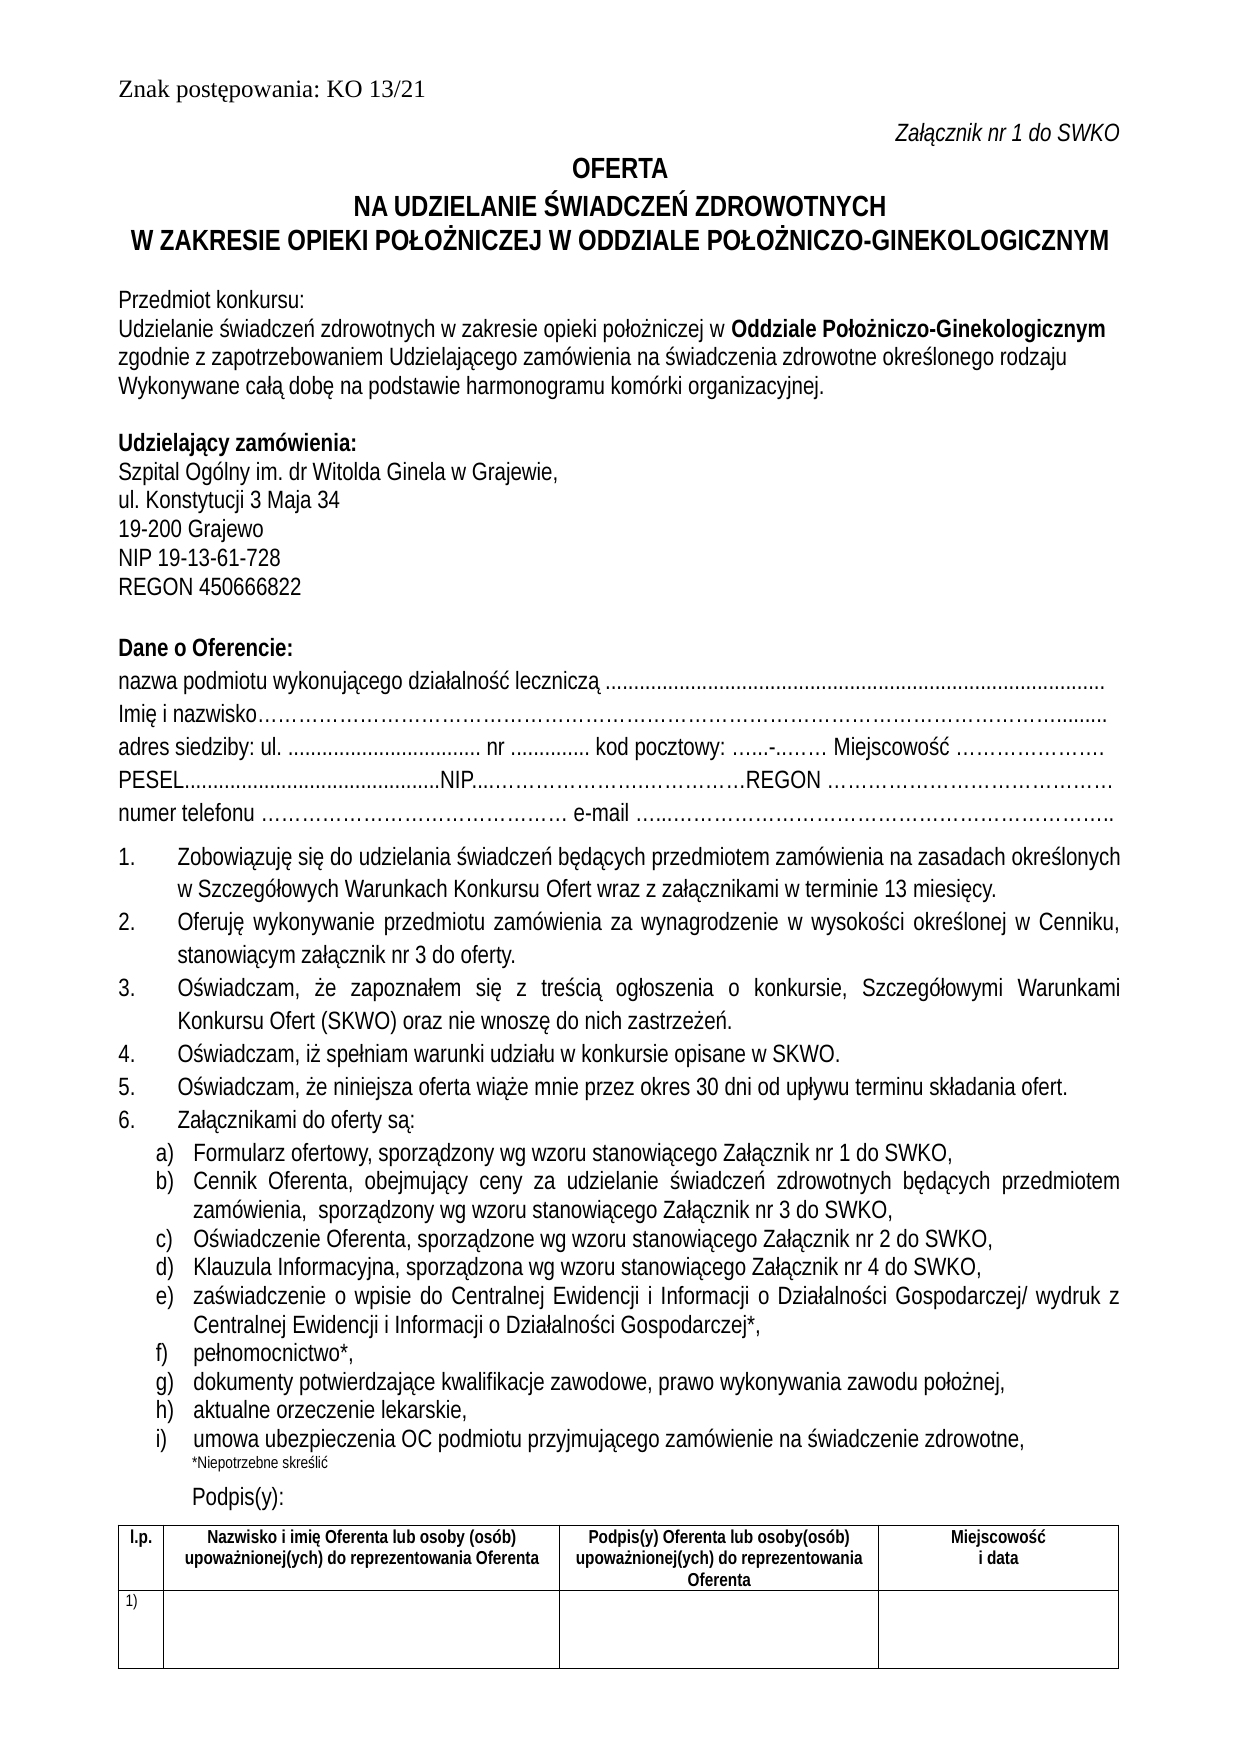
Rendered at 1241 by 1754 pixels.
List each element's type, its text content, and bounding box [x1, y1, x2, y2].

text 6. Załącznikami do oferty są: [118, 1105, 1122, 1133]
text Załącznik nr 1 do SWKO [118, 118, 1122, 147]
list dokumenty potwierdzające kwalifikacje zawodowe, prawo wykonywania zawodu położnej, [156, 1367, 1122, 1396]
text ul. Konstytucji 3 Maja 34 [118, 486, 1122, 514]
text PESEL.............................................NIP....………………….……………REGON …………………………………… [118, 765, 1122, 793]
list Klauzula Informacyjna, sporządzona wg wzoru stanowiącego Załącznik nr 4 do SWKO, [156, 1252, 1122, 1281]
list umowa ubezpieczenia OC podmiotu przyjmującego zamówienie na świadczenie zdrowotne, [156, 1424, 1122, 1453]
text REGON 450666822 [118, 571, 1122, 600]
list Oświadczenie Oferenta, sporządzone wg wzoru stanowiącego Załącznik nr 2 do SWKO, [156, 1224, 1122, 1252]
text 2. Oferuję wykonywanie przedmiotu zamówienia za wynagrodzenie w wysokości określonej w Cenniku, stanowiącym załącznik nr 3 do oferty. [118, 907, 1122, 969]
text Imię i nazwisko………………………………………………………………………………………………………......... [118, 699, 1122, 727]
table_header l.p. [119, 1526, 163, 1590]
table_cell [164, 1591, 559, 1668]
table_header Podpis(y) Oferenta lub osoby(osób) upoważnionej(ych) do reprezentowania Oferenta [560, 1526, 878, 1590]
table_header Nazwisko i imię Oferenta lub osoby (osób) upoważnionej(ych) do reprezentowania Oferenta [164, 1526, 559, 1590]
text NIP 19-13-61-728 [118, 543, 1122, 571]
list aktualne orzeczenie lekarskie, [156, 1396, 1122, 1424]
text 19-200 Grajewo [118, 514, 1122, 543]
table_cell [879, 1591, 1118, 1668]
subtitle Wykonywane całą dobę na podstawie harmonogramu komórki organizacyjnej. [118, 371, 1122, 399]
subtitle zgodnie z zapotrzebowaniem Udzielającego zamówienia na świadczenia zdrowotne określonego rodzaju [118, 342, 1122, 371]
text Dane o Oferencie: [118, 633, 1122, 662]
list Formularz ofertowy, sporządzony wg wzoru stanowiącego Załącznik nr 1 do SWKO, [156, 1138, 1122, 1166]
text Podpis(y): [192, 1482, 1122, 1510]
text adres siedziby: ul. .................................. nr .............. kod pocztowy: …...-..…… Miejscowość …………………. [118, 732, 1122, 760]
text 4. Oświadczam, iż spełniam warunki udziału w konkursie opisane w SKWO. [118, 1039, 1122, 1068]
subtitle Udzielanie świadczeń zdrowotnych w zakresie opieki położniczej w Oddziale Położniczo-Ginekologicznym [118, 314, 1122, 342]
text Szpital Ogólny im. dr Witolda Ginela w Grajewie, [118, 457, 1122, 486]
text W ZAKRESIE OPIEKI POŁOŻNICZEJ W ODDZIALE POŁOŻNICZO-GINEKOLOGICZNYM [118, 223, 1122, 256]
table_header Miejscowość i data [879, 1526, 1118, 1590]
text nazwa podmiotu wykonującego działalność leczniczą ........................................................................................ [118, 666, 1122, 694]
text Udzielający zamówienia: [118, 428, 1122, 457]
text NA UDZIELANIE ŚWIADCZEŃ ZDROWOTNYCH [118, 189, 1122, 223]
text *Niepotrzebne skreślić [192, 1453, 1122, 1472]
list Cennik Oferenta, obejmujący ceny za udzielanie świadczeń zdrowotnych będących przedmiotem zamówienia, sporządzony wg wzoru stanowiącego Załącznik nr 3 do SWKO, [156, 1166, 1122, 1224]
table_cell [560, 1591, 878, 1668]
text OFERTA [118, 151, 1122, 184]
list zaświadczenie o wpisie do Centralnej Ewidencji i Informacji o Działalności Gospodarczej/ wydruk z Centralnej Ewidencji i Informacji o Działalności Gospodarczej*, [156, 1281, 1122, 1338]
list pełnomocnictwo*, [156, 1338, 1122, 1367]
text numer telefonu ……………………………………… e-mail …...……………………………………………………….. [118, 798, 1122, 826]
text 1. Zobowiązuję się do udzielania świadczeń będących przedmiotem zamówienia na zasadach określonych w Szczegółowych Warunkach Konkursu Ofert wraz z załącznikami w terminie 13 miesięcy. [118, 841, 1122, 903]
subtitle Przedmiot konkursu: [118, 285, 1122, 314]
text 3. Oświadczam, że zapoznałem się z treścią ogłoszenia o konkursie, Szczegółowymi Warunkami Konkursu Ofert (SKWO) oraz nie wnoszę do nich zastrzeżeń. [118, 973, 1122, 1035]
table_cell 1) [119, 1591, 163, 1668]
text 5. Oświadczam, że niniejsza oferta wiąże mnie przez okres 30 dni od upływu terminu składania ofert. [118, 1072, 1122, 1101]
